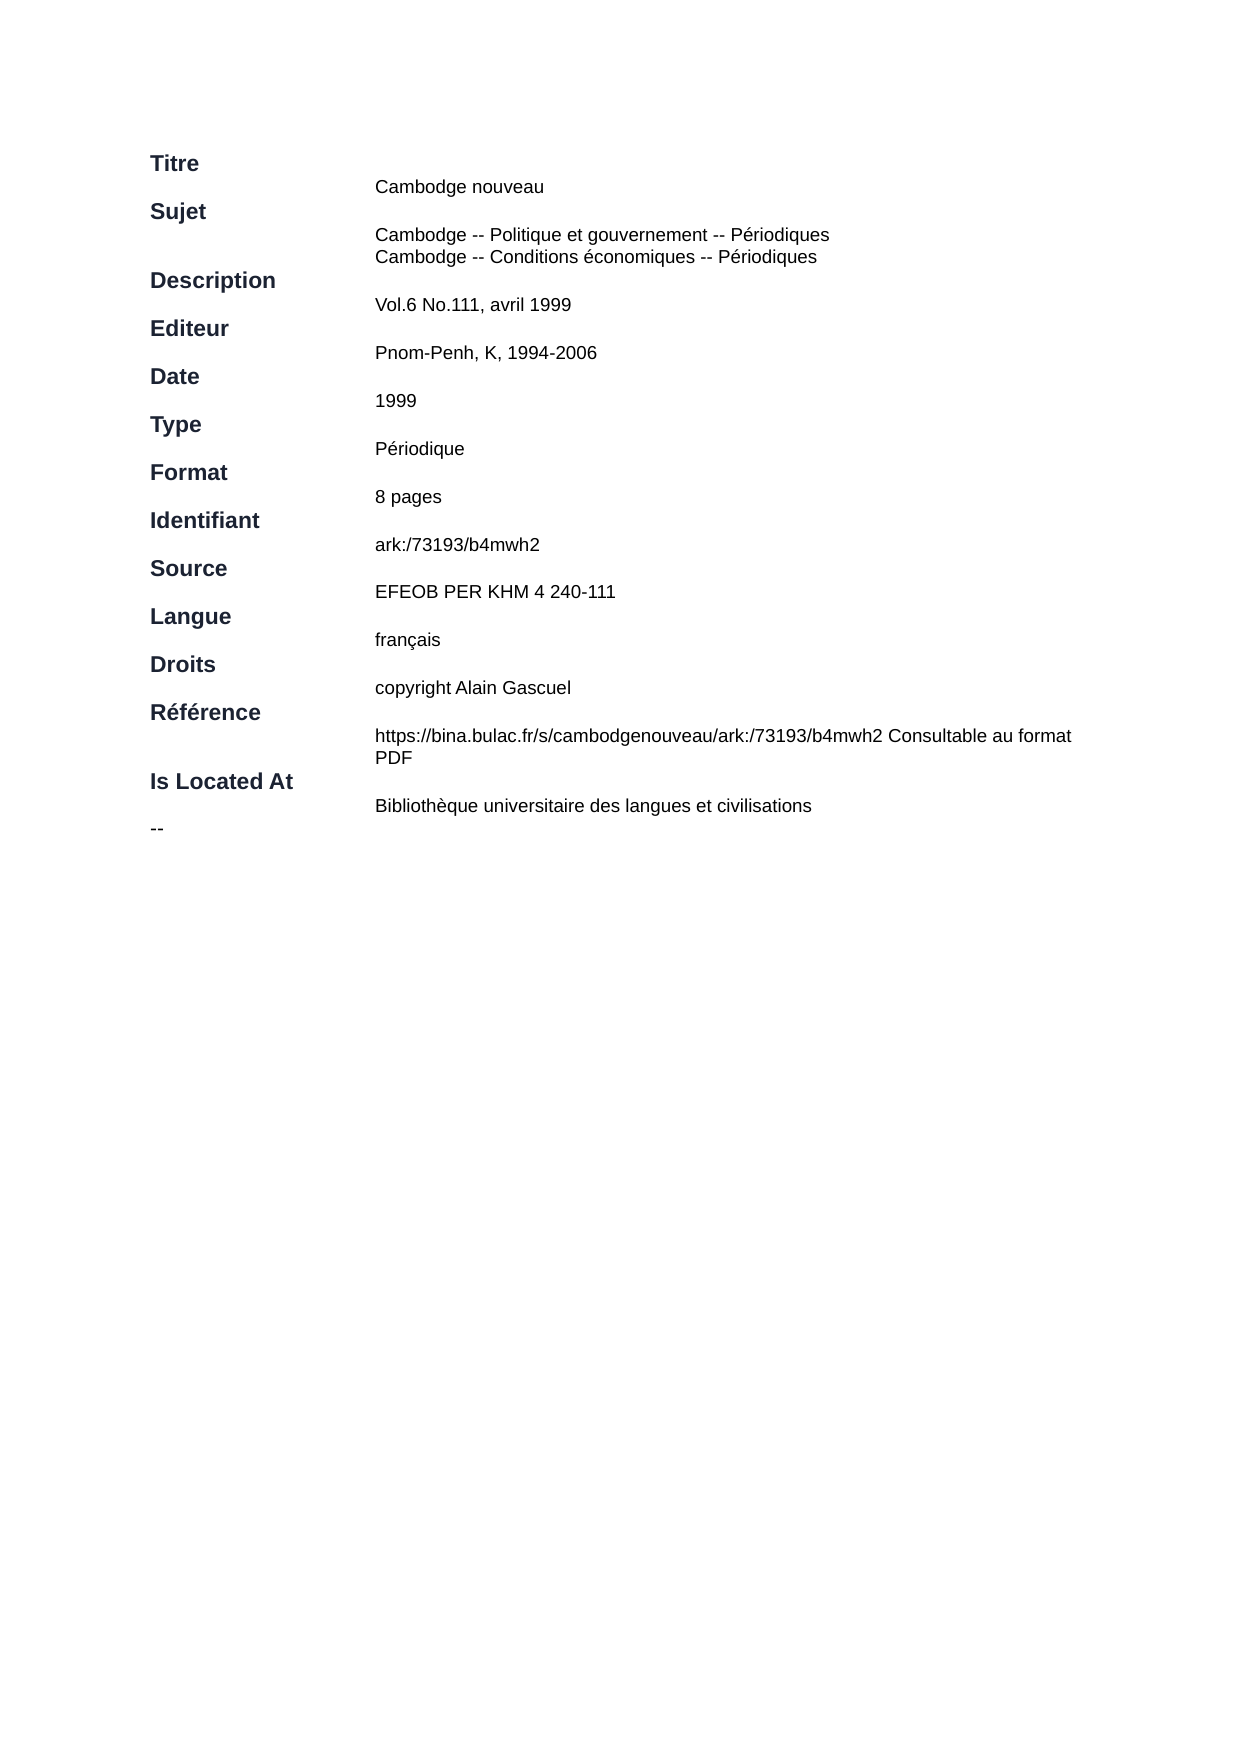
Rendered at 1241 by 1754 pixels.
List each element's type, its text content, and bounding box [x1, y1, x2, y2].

text copyright Alain Gascuel [375, 677, 1090, 699]
text Vol.6 No.111, avril 1999 [375, 294, 1090, 315]
text Identifiant [150, 507, 1090, 533]
text Format [150, 459, 1090, 485]
text Langue [150, 603, 1090, 629]
text Description [150, 267, 1090, 294]
text https://bina.bulac.fr/s/cambodgenouveau/ark:/73193/b4mwh2 Consultable au format PDF [375, 725, 1090, 768]
text Titre [150, 150, 1090, 176]
text Is Located At [150, 768, 1090, 794]
text 1999 [375, 389, 1090, 411]
text Cambodge nouveau [375, 176, 1090, 198]
text Type [150, 411, 1090, 437]
text Pnom-Penh, K, 1994-2006 [375, 342, 1090, 363]
text 8 pages [375, 485, 1090, 507]
text ark:/73193/b4mwh2 [375, 533, 1090, 555]
text Cambodge -- Politique et gouvernement -- Périodiques [375, 224, 1090, 246]
text Droits [150, 651, 1090, 677]
text -- [150, 816, 1090, 840]
text Cambodge -- Conditions économiques -- Périodiques [375, 246, 1090, 267]
text EFEOB PER KHM 4 240-111 [375, 581, 1090, 603]
text Sujet [150, 198, 1090, 224]
text Date [150, 363, 1090, 389]
text Référence [150, 699, 1090, 725]
text Source [150, 555, 1090, 581]
text Bibliothèque universitaire des langues et civilisations [375, 794, 1090, 816]
text Editeur [150, 315, 1090, 342]
text français [375, 629, 1090, 651]
text Périodique [375, 437, 1090, 459]
